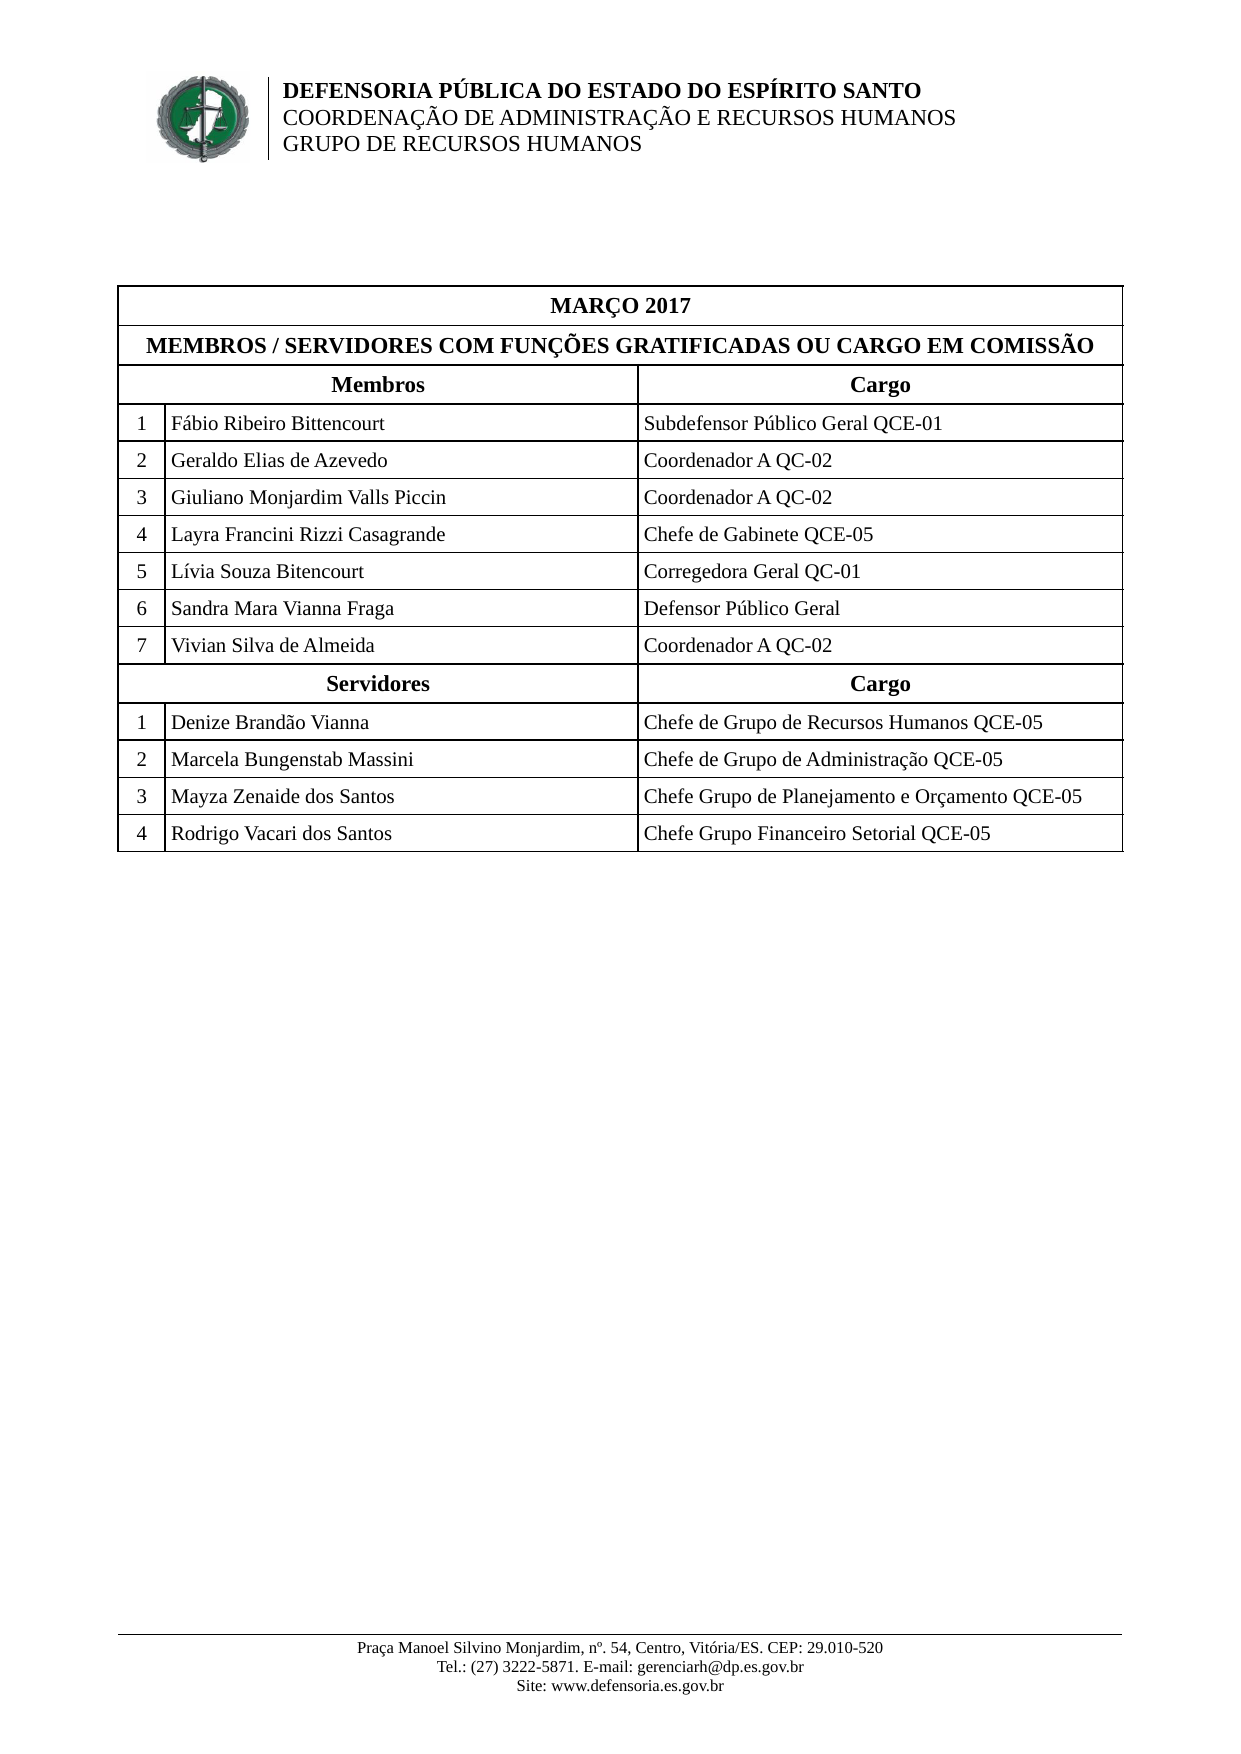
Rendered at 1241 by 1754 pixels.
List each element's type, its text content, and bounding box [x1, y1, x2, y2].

table_cell Chefe de Grupo de Administração QCE-05 [639, 741, 1122, 776]
table_cell Corregedora Geral QC-01 [639, 553, 1122, 589]
table_cell Coordenador A QC-02 [639, 479, 1122, 514]
table_cell Rodrigo Vacari dos Santos [166, 815, 637, 851]
table_header MARÇO 2017 [119, 287, 1122, 324]
table_cell Coordenador A QC-02 [639, 442, 1122, 477]
table_cell 1 [119, 704, 164, 739]
table_cell Vivian Silva de Almeida [166, 627, 637, 663]
table_cell 7 [119, 627, 164, 663]
table_cell 1 [119, 405, 164, 440]
table_cell Fábio Ribeiro Bittencourt [166, 405, 637, 440]
table_cell MEMBROS / SERVIDORES COM FUNÇÕES GRATIFICADAS OU CARGO EM COMISSÃO [119, 326, 1122, 364]
table_cell Denize Brandão Vianna [166, 704, 637, 739]
table_cell Defensor Público Geral [639, 590, 1122, 626]
table_cell Mayza Zenaide dos Santos [166, 778, 637, 813]
table_cell Geraldo Elias de Azevedo [166, 442, 637, 477]
table_cell 6 [119, 590, 164, 626]
table_cell Lívia Souza Bitencourt [166, 553, 637, 589]
table_cell Marcela Bungenstab Massini [166, 741, 637, 776]
table_cell Chefe de Grupo de Recursos Humanos QCE-05 [639, 704, 1122, 739]
table_cell 2 [119, 442, 164, 477]
table_cell Chefe Grupo Financeiro Setorial QCE-05 [639, 815, 1122, 851]
table_cell Servidores [119, 665, 637, 702]
table_cell Cargo [639, 366, 1122, 403]
table_cell 3 [119, 778, 164, 813]
table_cell Chefe de Gabinete QCE-05 [639, 516, 1122, 552]
table_cell 5 [119, 553, 164, 589]
table_cell Coordenador A QC-02 [639, 627, 1122, 663]
table_cell 4 [119, 516, 164, 552]
table_cell Subdefensor Público Geral QCE-01 [639, 405, 1122, 440]
table_cell 2 [119, 741, 164, 776]
table_cell Membros [119, 366, 637, 403]
table_cell Giuliano Monjardim Valls Piccin [166, 479, 637, 514]
table_cell Chefe Grupo de Planejamento e Orçamento QCE-05 [639, 778, 1122, 813]
table_cell Layra Francini Rizzi Casagrande [166, 516, 637, 552]
table_cell 4 [119, 815, 164, 851]
table_cell Sandra Mara Vianna Fraga [166, 590, 637, 626]
table_cell 3 [119, 479, 164, 514]
table_cell Cargo [639, 665, 1122, 702]
